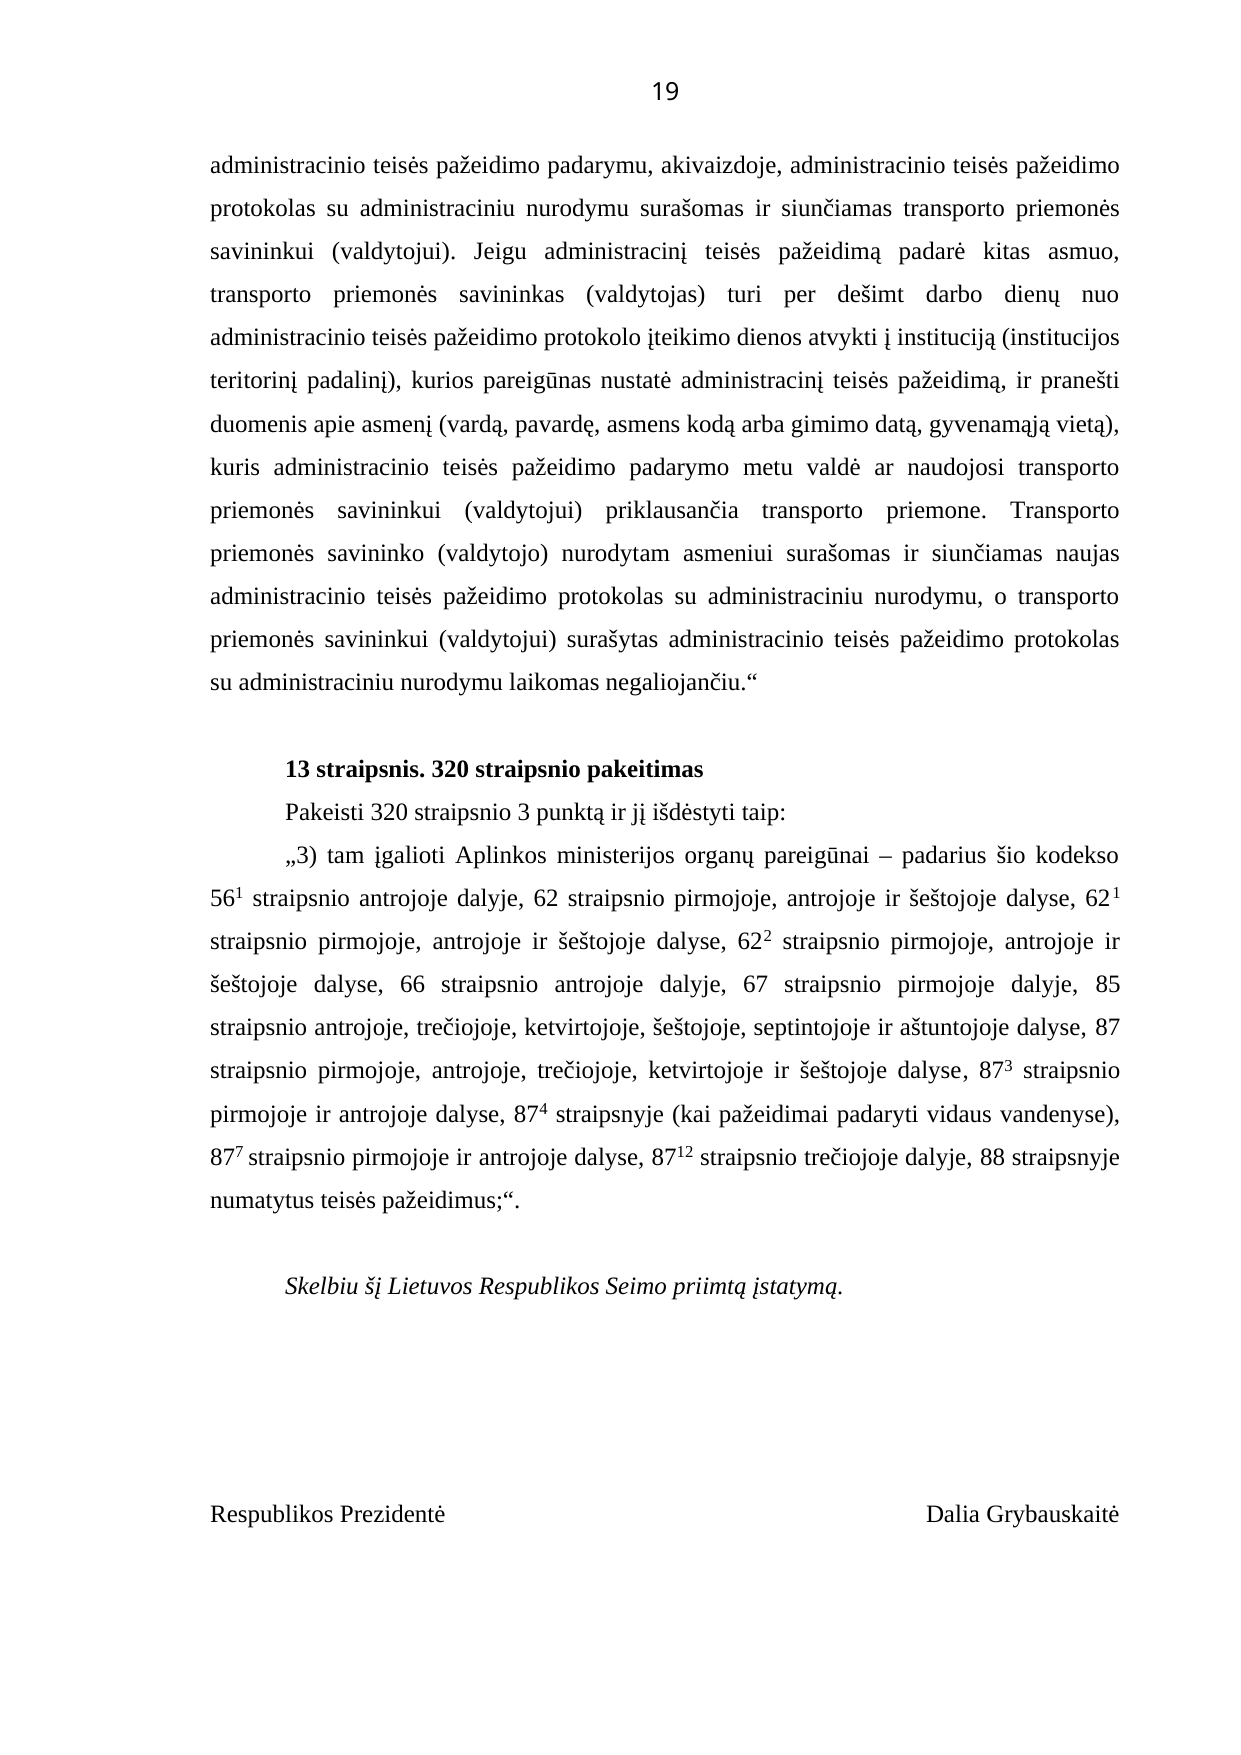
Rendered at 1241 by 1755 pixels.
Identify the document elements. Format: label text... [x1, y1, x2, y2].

text „3) tam įgalioti Aplinkos ministerijos organų pareigūnai – padarius šio kodekso 561 straipsnio antrojoje dalyje, 62 straipsnio pirmojoje, antrojoje ir šeštojoje dalyse, 621 straipsnio pirmojoje, antrojoje ir šeštojoje dalyse, 622 straipsnio pirmojoje, antrojoje ir šeštojoje dalyse, 66 straipsnio antrojoje dalyje, 67 straipsnio pirmojoje dalyje, 85 straipsnio antrojoje, trečiojoje, ketvirtojoje, šeštojoje, septintojoje ir aštuntojoje dalyse, 87 straipsnio pirmojoje, antrojoje, trečiojoje, ketvirtojoje ir šeštojoje dalyse, 873 straipsnio pirmojoje ir antrojoje dalyse, 874 straipsnyje (kai pažeidimai padaryti vidaus vandenyse), 877 straipsnio pirmojoje ir antrojoje dalyse, 8712 straipsnio trečiojoje dalyje, 88 straipsnyje numatytus teisės pažeidimus;“. [210, 840, 1120, 1214]
text administracinio teisės pažeidimo padarymu, akivaizdoje, administracinio teisės pažeidimo protokolas su administraciniu nurodymu surašomas ir siunčiamas transporto priemonės savininkui (valdytojui). Jeigu administracinį teisės pažeidimą padarė kitas asmuo, transporto priemonės savininkas (valdytojas) turi per dešimt darbo dienų nuo administracinio teisės pažeidimo protokolo įteikimo dienos atvykti į instituciją (institucijos teritorinį padalinį), kurios pareigūnas nustatė administracinį teisės pažeidimą, ir pranešti duomenis apie asmenį (vardą, pavardę, asmens kodą arba gimimo datą, gyvenamąją vietą), kuris administracinio teisės pažeidimo padarymo metu valdė ar naudojosi transporto priemonės savininkui (valdytojui) priklausančia transporto priemone. Transporto priemonės savininko (valdytojo) nurodytam asmeniui surašomas ir siunčiamas naujas administracinio teisės pažeidimo protokolas su administraciniu nurodymu, o transporto priemonės savininkui (valdytojui) surašytas administracinio teisės pažeidimo protokolas su administraciniu nurodymu laikomas negaliojančiu.“ [210, 150, 1120, 696]
text Skelbiu šį Lietuvos Respublikos Seimo priimtą įstatymą. [210, 1271, 1120, 1300]
text Respublikos Prezidentė Dalia Grybauskaitė [210, 1499, 1120, 1528]
text 13 straipsnis. 320 straipsnio pakeitimas [210, 754, 1120, 782]
text Pakeisti 320 straipsnio 3 punktą ir jį išdėstyti taip: [210, 797, 1120, 826]
